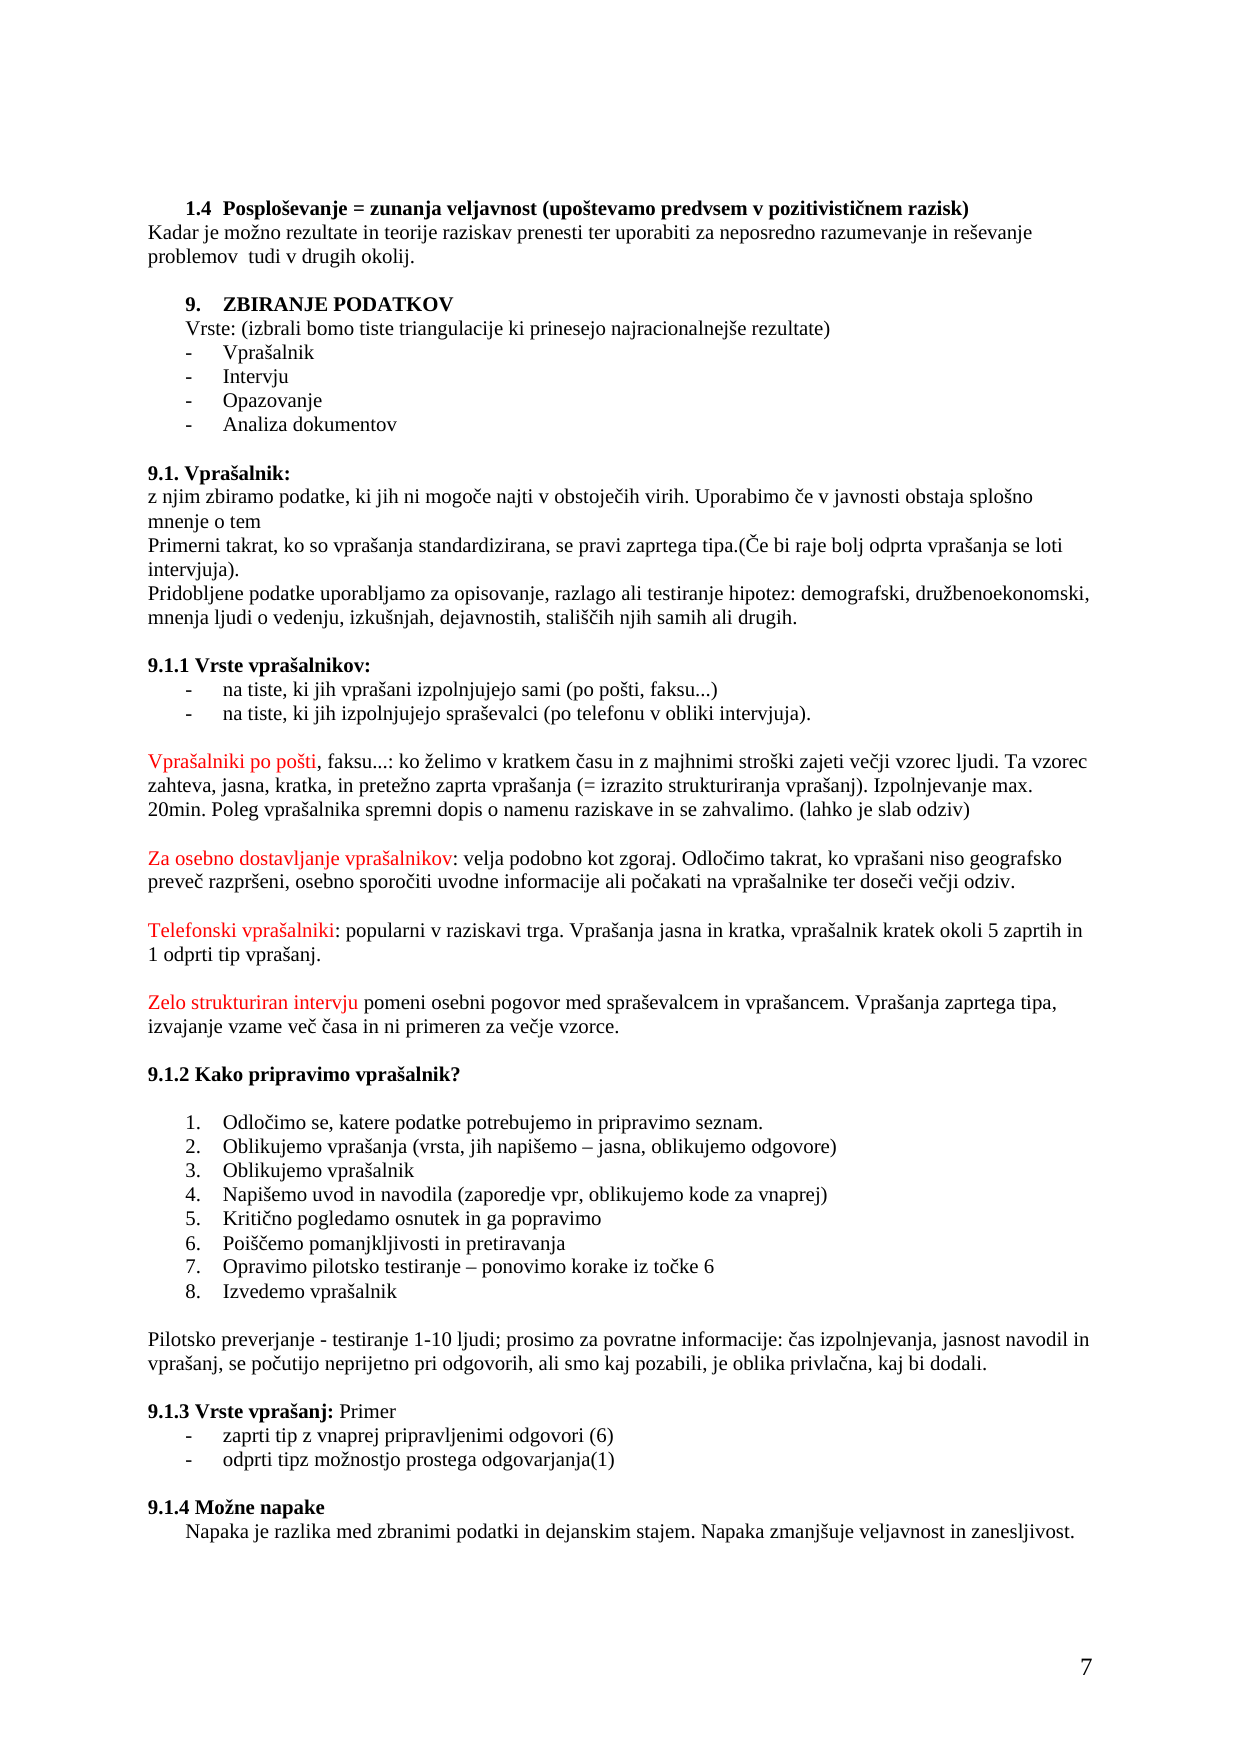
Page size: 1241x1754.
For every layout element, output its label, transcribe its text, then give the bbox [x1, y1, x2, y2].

list Posploševanje = zunanja veljavnost (upoštevamo predvsem v pozitivističnem razisk) [185, 196, 1093, 220]
text Telefonski vprašalniki: popularni v raziskavi trga. Vprašanja jasna in kratka, vprašalnik kratek okoli 5 zaprtih in 1 odprti tip vprašanj. [148, 918, 1093, 966]
text 9.1.2 Kako pripravimo vprašalnik? [148, 1062, 1093, 1086]
text z njim zbiramo podatke, ki jih ni mogoče najti v obstoječih virih. Uporabimo če v javnosti obstaja splošno mnenje o tem [148, 484, 1093, 533]
text Zelo strukturiran intervju pomeni osebni pogovor med spraševalcem in vprašancem. Vprašanja zaprtega tipa, izvajanje vzame več časa in ni primeren za večje vzorce. [148, 990, 1093, 1038]
list ZBIRANJE PODATKOV [185, 292, 1093, 316]
list zaprti tip z vnaprej pripravljenimi odgovori (6) [185, 1423, 1093, 1447]
list na tiste, ki jih izpolnjujejo spraševalci (po telefonu v obliki intervjuja). [185, 701, 1093, 725]
list Odločimo se, katere podatke potrebujemo in pripravimo seznam. [185, 1110, 1093, 1134]
text Pilotsko preverjanje - testiranje 1-10 ljudi; prosimo za povratne informacije: čas izpolnjevanja, jasnost navodil in vprašanj, se počutijo neprijetno pri odgovorih, ali smo kaj pozabili, je oblika privlačna, kaj bi dodali. [148, 1327, 1093, 1375]
text Kadar je možno rezultate in teorije raziskav prenesti ter uporabiti za neposredno razumevanje in reševanje problemov tudi v drugih okolij. [148, 220, 1093, 268]
list Napišemo uvod in navodila (zaporedje vpr, oblikujemo kode za vnaprej) [185, 1182, 1093, 1206]
text Primerni takrat, ko so vprašanja standardizirana, se pravi zaprtega tipa.(Če bi raje bolj odprta vprašanja se loti intervjuja). [148, 533, 1093, 581]
list na tiste, ki jih vprašani izpolnjujejo sami (po pošti, faksu...) [185, 677, 1093, 701]
text Vprašalniki po pošti, faksu...: ko želimo v kratkem času in z majhnimi stroški zajeti večji vzorec ljudi. Ta vzorec zahteva, jasna, kratka, in pretežno zaprta vprašanja (= izrazito strukturiranja vprašanj). Izpolnjevanje max. 20min. Poleg vprašalnika spremni dopis o namenu raziskave in se zahvalimo. (lahko je slab odziv) [148, 749, 1093, 821]
text Napaka je razlika med zbranimi podatki in dejanskim stajem. Napaka zmanjšuje veljavnost in zanesljivost. [185, 1519, 1093, 1543]
text Pridobljene podatke uporabljamo za opisovanje, razlago ali testiranje hipotez: demografski, družbenoekonomski, mnenja ljudi o vedenju, izkušnjah, dejavnostih, stališčih njih samih ali drugih. [148, 581, 1093, 629]
text 9.1. Vprašalnik: [148, 460, 1093, 484]
text Vrste: (izbrali bomo tiste triangulacije ki prinesejo najracionalnejše rezultate) [185, 316, 1093, 340]
text 9.1.4 Možne napake [148, 1495, 1093, 1519]
text 9.1.3 Vrste vprašanj: Primer [148, 1399, 1093, 1423]
list Oblikujemo vprašanja (vrsta, jih napišemo – jasna, oblikujemo odgovore) [185, 1134, 1093, 1158]
list Analiza dokumentov [185, 412, 1093, 436]
text 9.1.1 Vrste vprašalnikov: [148, 653, 1093, 677]
list Izvedemo vprašalnik [185, 1278, 1093, 1303]
list Oblikujemo vprašalnik [185, 1158, 1093, 1182]
list Kritično pogledamo osnutek in ga popravimo [185, 1206, 1093, 1230]
list Opravimo pilotsko testiranje – ponovimo korake iz točke 6 [185, 1254, 1093, 1278]
list Vprašalnik [185, 340, 1093, 364]
list Poiščemo pomanjkljivosti in pretiravanja [185, 1230, 1093, 1254]
text Za osebno dostavljanje vprašalnikov: velja podobno kot zgoraj. Odločimo takrat, ko vprašani niso geografsko preveč razpršeni, osebno sporočiti uvodne informacije ali počakati na vprašalnike ter doseči večji odziv. [148, 845, 1093, 893]
list Opazovanje [185, 388, 1093, 412]
list odprti tipz možnostjo prostega odgovarjanja(1) [185, 1447, 1093, 1471]
list Intervju [185, 364, 1093, 388]
